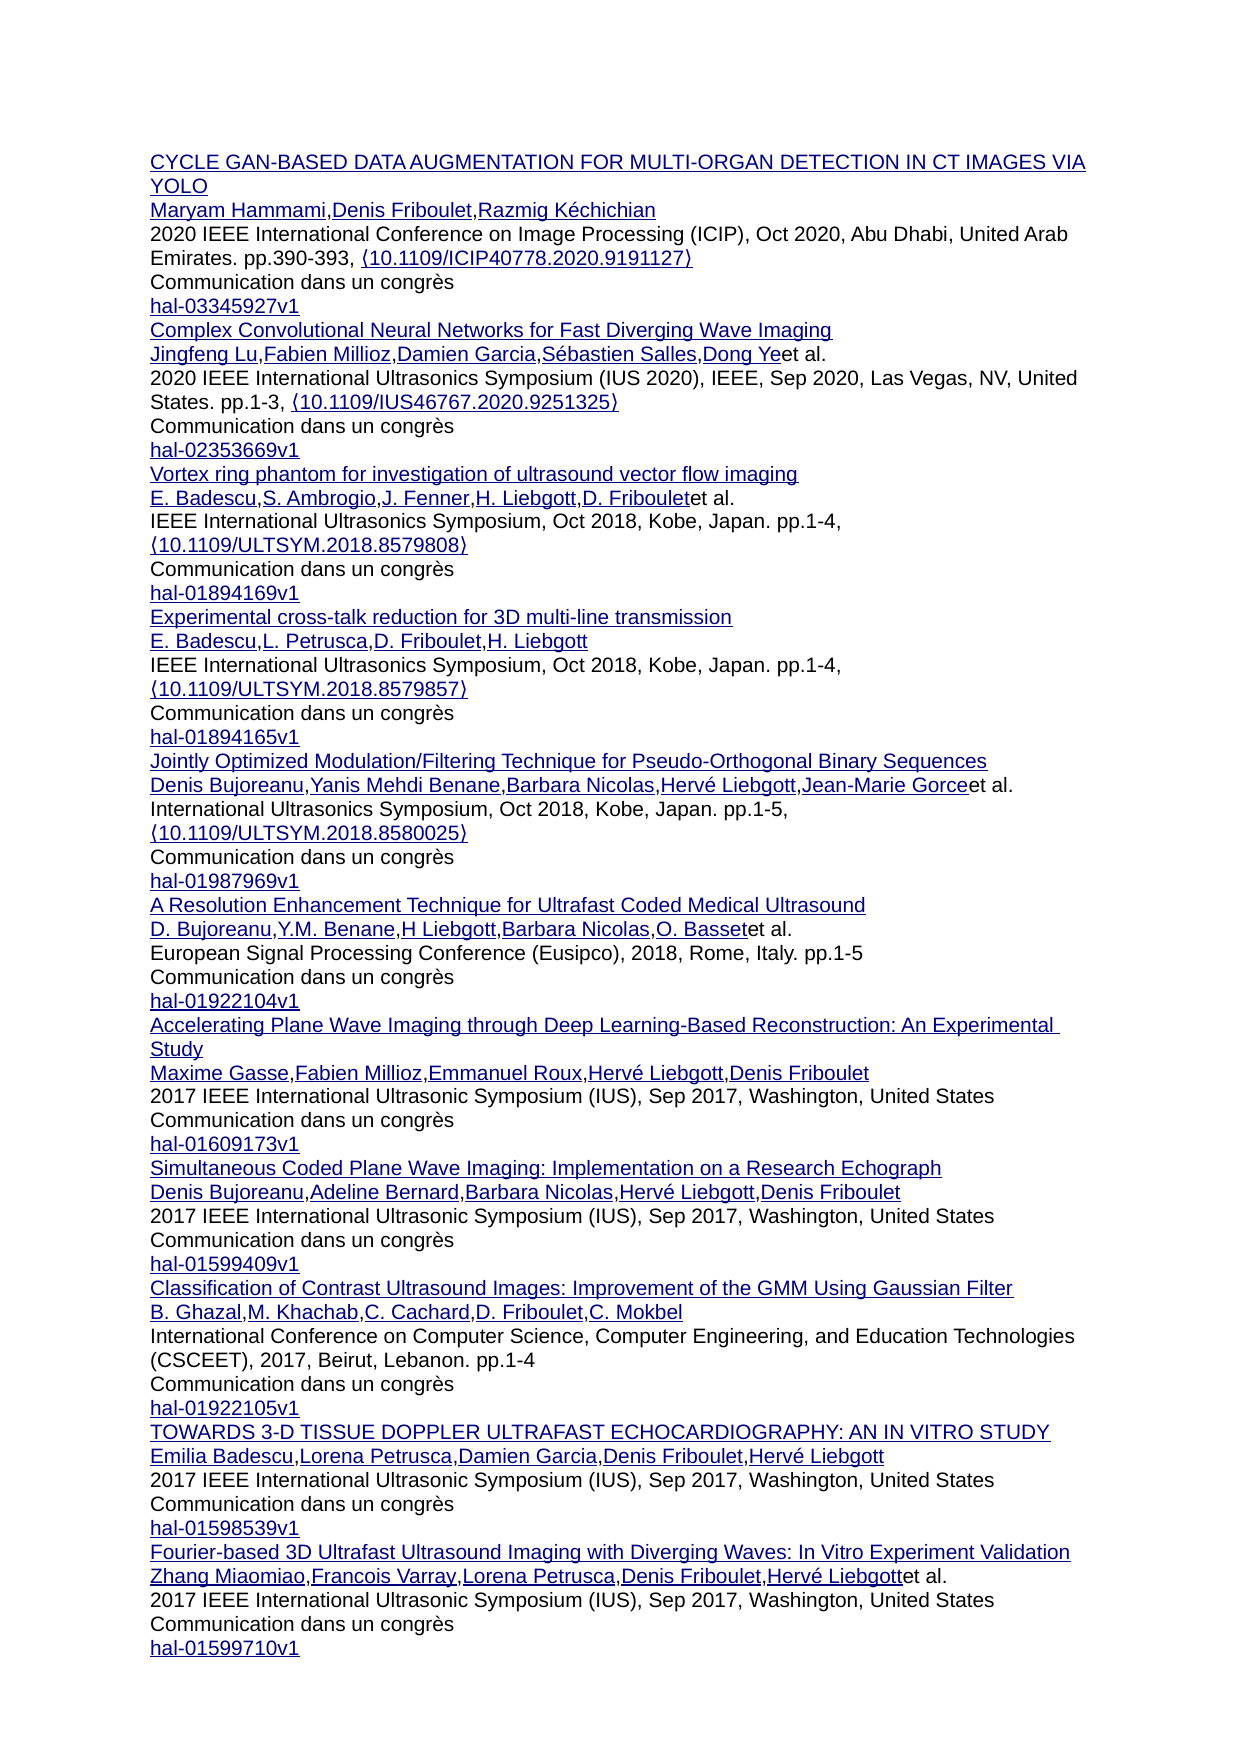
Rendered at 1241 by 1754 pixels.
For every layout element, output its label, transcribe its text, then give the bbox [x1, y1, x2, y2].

table_cell Accelerating Plane Wave Imaging through Deep Learning-Based Reconstruction: An Experimental Study Maxime Gasse,Fabien Millioz,Emmanuel Roux,Hervé Liebgott,Denis Friboulet 2017 IEEE International Ultrasonic Symposium (IUS), Sep 2017, Washington, United States Communication dans un congrès hal-01609173v1 [150, 1013, 1090, 1156]
table_cell Fourier-based 3D Ultrafast Ultrasound Imaging with Diverging Waves: In Vitro Experiment Validation Zhang Miaomiao,Francois Varray,Lorena Petrusca,Denis Friboulet,Hervé Liebgottet al. 2017 IEEE International Ultrasonic Symposium (IUS), Sep 2017, Washington, United States Communication dans un congrès hal-01599710v1 [150, 1540, 1090, 1659]
table_cell Vortex ring phantom for investigation of ultrasound vector flow imaging E. Badescu,S. Ambrogio,J. Fenner,H. Liebgott,D. Fribouletet al. IEEE International Ultrasonics Symposium, Oct 2018, Kobe, Japan. pp.1-4, ⟨10.1109/ULTSYM.2018.8579808⟩ Communication dans un congrès hal-01894169v1 [150, 461, 1090, 605]
table_cell Simultaneous Coded Plane Wave Imaging: Implementation on a Research Echograph Denis Bujoreanu,Adeline Bernard,Barbara Nicolas,Hervé Liebgott,Denis Friboulet 2017 IEEE International Ultrasonic Symposium (IUS), Sep 2017, Washington, United States Communication dans un congrès hal-01599409v1 [150, 1156, 1090, 1276]
table_cell Experimental cross-talk reduction for 3D multi-line transmission E. Badescu,L. Petrusca,D. Friboulet,H. Liebgott IEEE International Ultrasonics Symposium, Oct 2018, Kobe, Japan. pp.1-4, ⟨10.1109/ULTSYM.2018.8579857⟩ Communication dans un congrès hal-01894165v1 [150, 605, 1090, 749]
table_cell CYCLE GAN-BASED DATA AUGMENTATION FOR MULTI-ORGAN DETECTION IN CT IMAGES VIA YOLO Maryam Hammami,Denis Friboulet,Razmig Kéchichian 2020 IEEE International Conference on Image Processing (ICIP), Oct 2020, Abu Dhabi, United Arab Emirates. pp.390-393, ⟨10.1109/ICIP40778.2020.9191127⟩ Communication dans un congrès hal-03345927v1 [150, 150, 1090, 318]
table_cell A Resolution Enhancement Technique for Ultrafast Coded Medical Ultrasound D. Bujoreanu,Y.M. Benane,H Liebgott,Barbara Nicolas,O. Bassetet al. European Signal Processing Conference (Eusipco), 2018, Rome, Italy. pp.1-5 Communication dans un congrès hal-01922104v1 [150, 893, 1090, 1012]
table_cell Classification of Contrast Ultrasound Images: Improvement of the GMM Using Gaussian Filter B. Ghazal,M. Khachab,C. Cachard,D. Friboulet,C. Mokbel International Conference on Computer Science, Computer Engineering, and Education Technologies (CSCEET), 2017, Beirut, Lebanon. pp.1-4 Communication dans un congrès hal-01922105v1 [150, 1276, 1090, 1420]
table_cell Complex Convolutional Neural Networks for Fast Diverging Wave Imaging Jingfeng Lu,Fabien Millioz,Damien Garcia,Sébastien Salles,Dong Yeet al. 2020 IEEE International Ultrasonics Symposium (IUS 2020), IEEE, Sep 2020, Las Vegas, NV, United States. pp.1-3, ⟨10.1109/IUS46767.2020.9251325⟩ Communication dans un congrès hal-02353669v1 [150, 318, 1090, 461]
table_cell Jointly Optimized Modulation/Filtering Technique for Pseudo-Orthogonal Binary Sequences Denis Bujoreanu,Yanis Mehdi Benane,Barbara Nicolas,Hervé Liebgott,Jean-Marie Gorceet al. International Ultrasonics Symposium, Oct 2018, Kobe, Japan. pp.1-5, ⟨10.1109/ULTSYM.2018.8580025⟩ Communication dans un congrès hal-01987969v1 [150, 749, 1090, 893]
table_cell TOWARDS 3-D TISSUE DOPPLER ULTRAFAST ECHOCARDIOGRAPHY: AN IN VITRO STUDY Emilia Badescu,Lorena Petrusca,Damien Garcia,Denis Friboulet,Hervé Liebgott 2017 IEEE International Ultrasonic Symposium (IUS), Sep 2017, Washington, United States Communication dans un congrès hal-01598539v1 [150, 1420, 1090, 1539]
